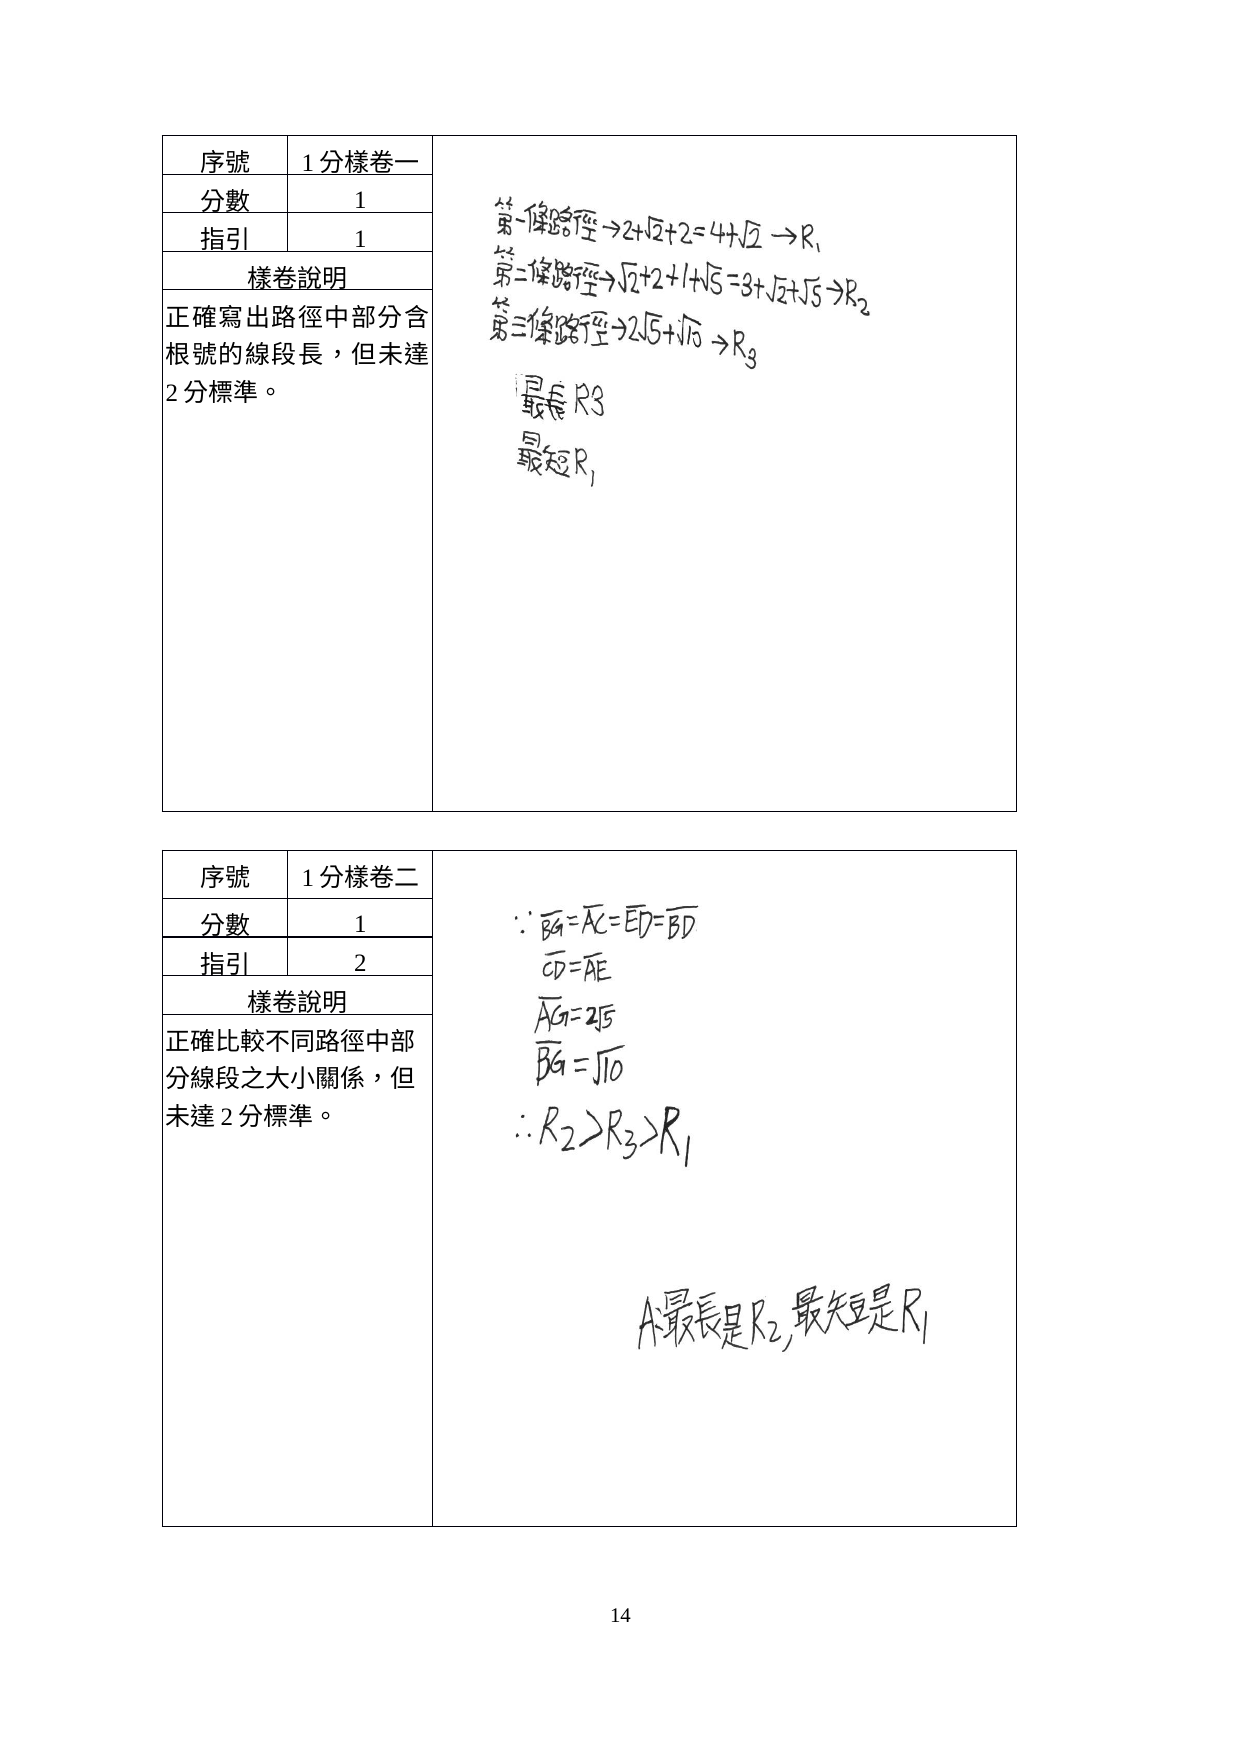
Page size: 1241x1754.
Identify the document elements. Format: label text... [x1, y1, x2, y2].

table_cell 分數 [163, 899, 287, 936]
table_cell 1 [288, 213, 432, 251]
table_header [433, 136, 1016, 811]
table_header 1分樣卷二 [288, 851, 432, 898]
picture [474, 142, 975, 788]
table_cell 樣卷說明 [163, 976, 432, 1013]
table_header 1分樣卷一 [288, 136, 432, 173]
table_header 序號 [163, 851, 287, 898]
table_cell 樣卷說明 [163, 252, 432, 289]
picture [474, 856, 975, 1503]
table_cell 指引 [163, 938, 287, 975]
table_header 序號 [163, 136, 287, 173]
table_cell 2 [288, 938, 432, 975]
table_cell 正確比較不同路徑中部分線段之大小關係，但未達2分標準。 [163, 1015, 432, 1526]
table_cell 指引 [163, 213, 287, 251]
table_cell 正確寫出路徑中部分含根號的線段長，但未達2分標準。 [163, 290, 432, 811]
table_cell 分數 [163, 175, 287, 212]
table_cell 1 [288, 899, 432, 936]
table_cell 1 [288, 175, 432, 212]
table_header [433, 851, 1016, 1526]
